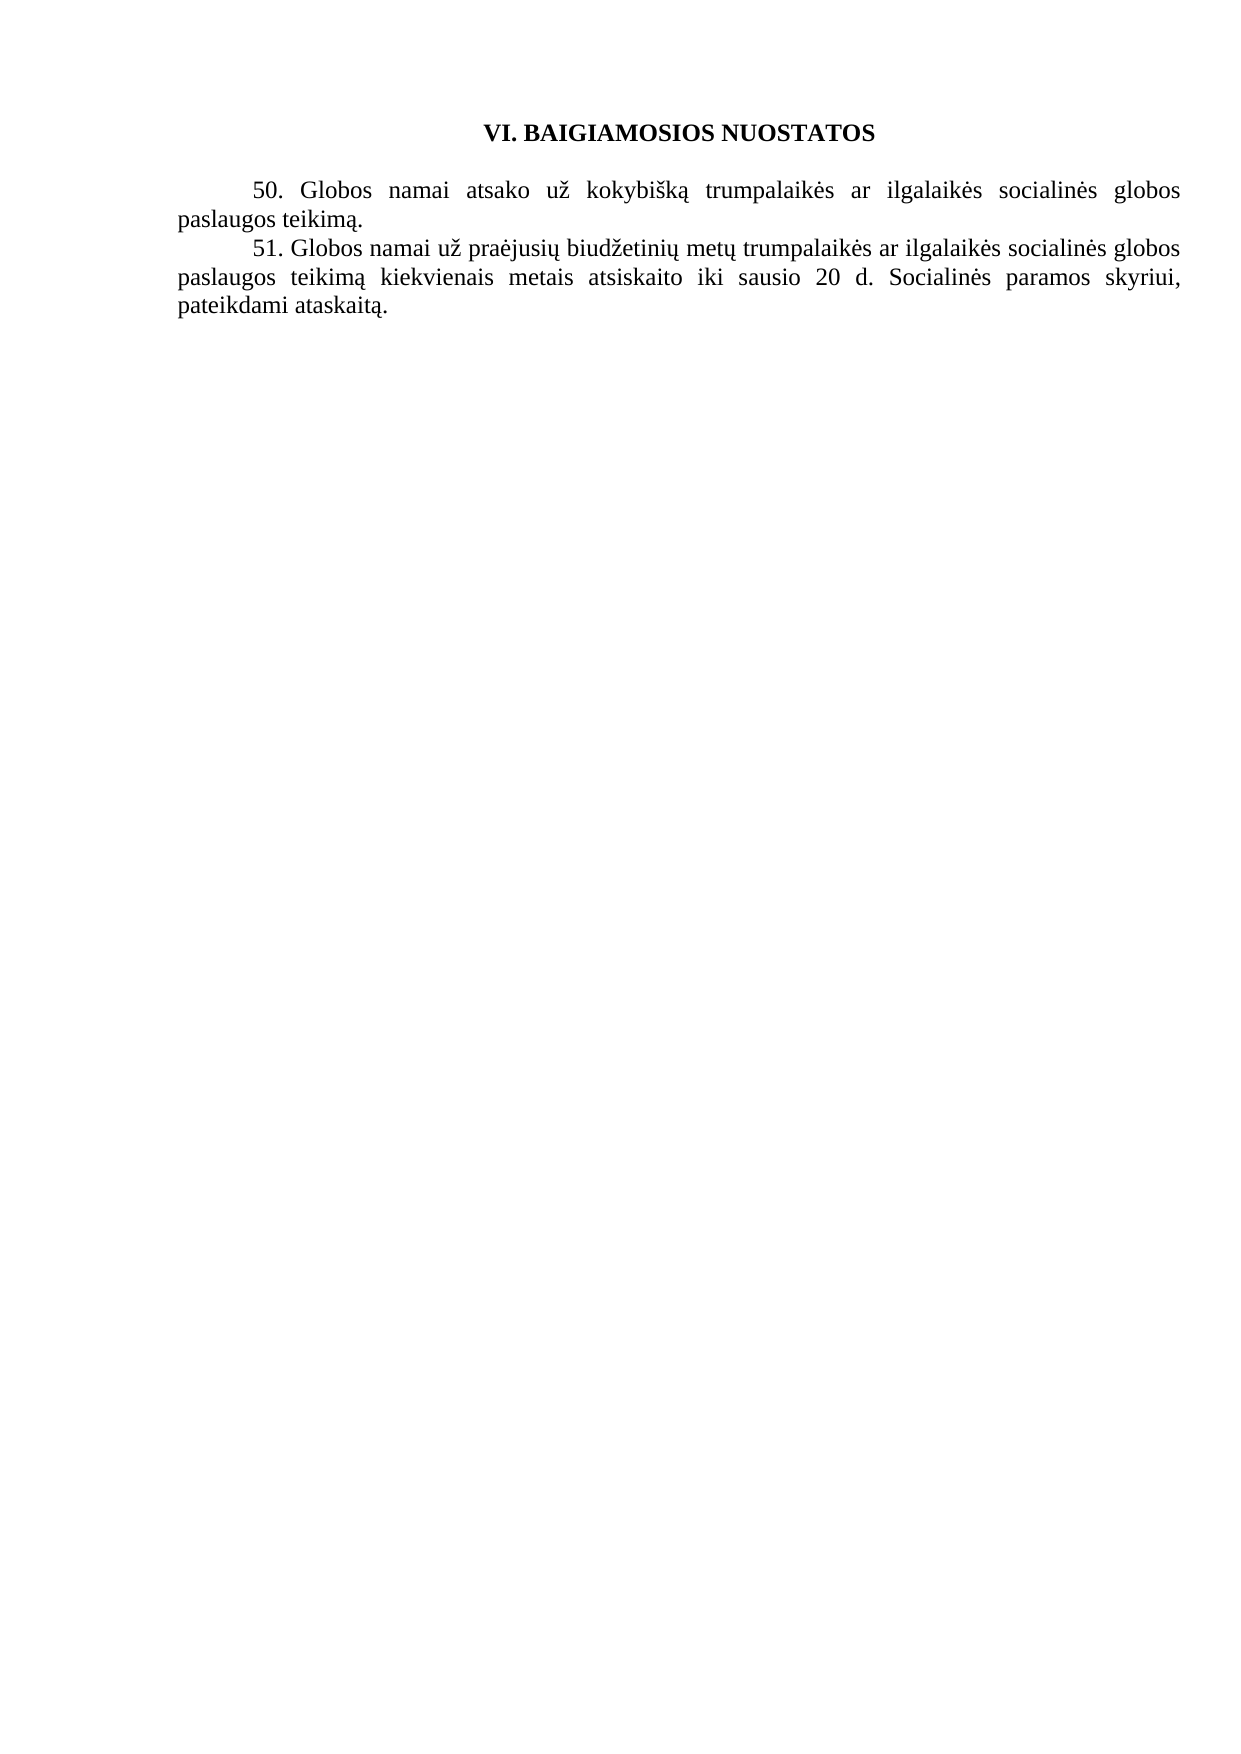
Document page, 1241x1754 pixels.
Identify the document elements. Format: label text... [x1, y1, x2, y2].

text VI. BAIGIAMOSIOS NUOSTATOS [177, 118, 1181, 147]
text 51. Globos namai už praėjusių biudžetinių metų trumpalaikės ar ilgalaikės socialinės globos paslaugos teikimą kiekvienais metais atsiskaito iki sausio 20 d. Socialinės paramos skyriui, pateikdami ataskaitą. [177, 233, 1181, 319]
text 50. Globos namai atsako už kokybišką trumpalaikės ar ilgalaikės socialinės globos paslaugos teikimą. [177, 176, 1181, 233]
